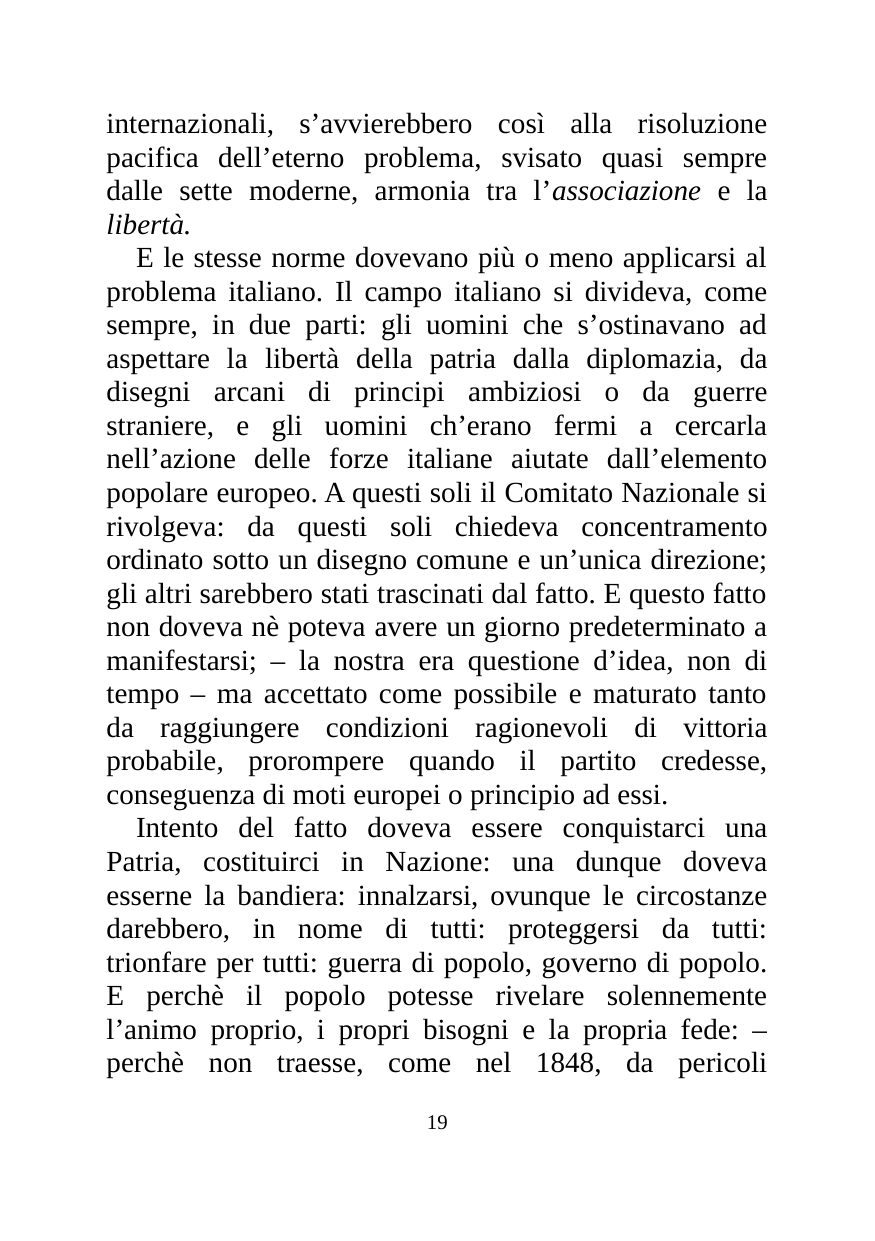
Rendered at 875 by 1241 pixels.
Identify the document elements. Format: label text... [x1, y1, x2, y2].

text internazionali, s’avvierebbero così alla risoluzione pacifica dell’eterno problema, svisato quasi sempre dalle sette moderne, armonia tra l’associazione e la libertà. [106, 106, 768, 240]
text Intento del fatto doveva essere conquistarci una Patria, costituirci in Nazione: una dunque doveva esserne la bandiera: innalzarsi, ovunque le circostanze darebbero, in nome di tutti: proteggersi da tutti: trionfare per tutti: guerra di popolo, governo di popolo. E perchè il popolo potesse rivelare solennemente l’animo proprio, i propri bisogni e la propria fede: – perchè non traesse, come nel 1848, da pericoli [106, 811, 768, 1079]
text E le stesse norme dovevano più o meno applicarsi al problema italiano. Il campo italiano si divideva, come sempre, in due parti: gli uomini che s’ostinavano ad aspettare la libertà della patria dalla diplomazia, da disegni arcani di principi ambiziosi o da guerre straniere, e gli uomini ch’erano fermi a cercarla nell’azione delle forze italiane aiutate dall’elemento popolare europeo. A questi soli il Comitato Nazionale si rivolgeva: da questi soli chiedeva concentramento ordinato sotto un disegno comune e un’unica direzione; gli altri sarebbero stati trascinati dal fatto. E questo fatto non doveva nè poteva avere un giorno predeterminato a manifestarsi; – la nostra era questione d’idea, non di tempo – ma accettato come possibile e maturato tanto da raggiungere condizioni ragionevoli di vittoria probabile, prorompere quando il partito credesse, conseguenza di moti europei o principio ad essi. [106, 240, 768, 811]
